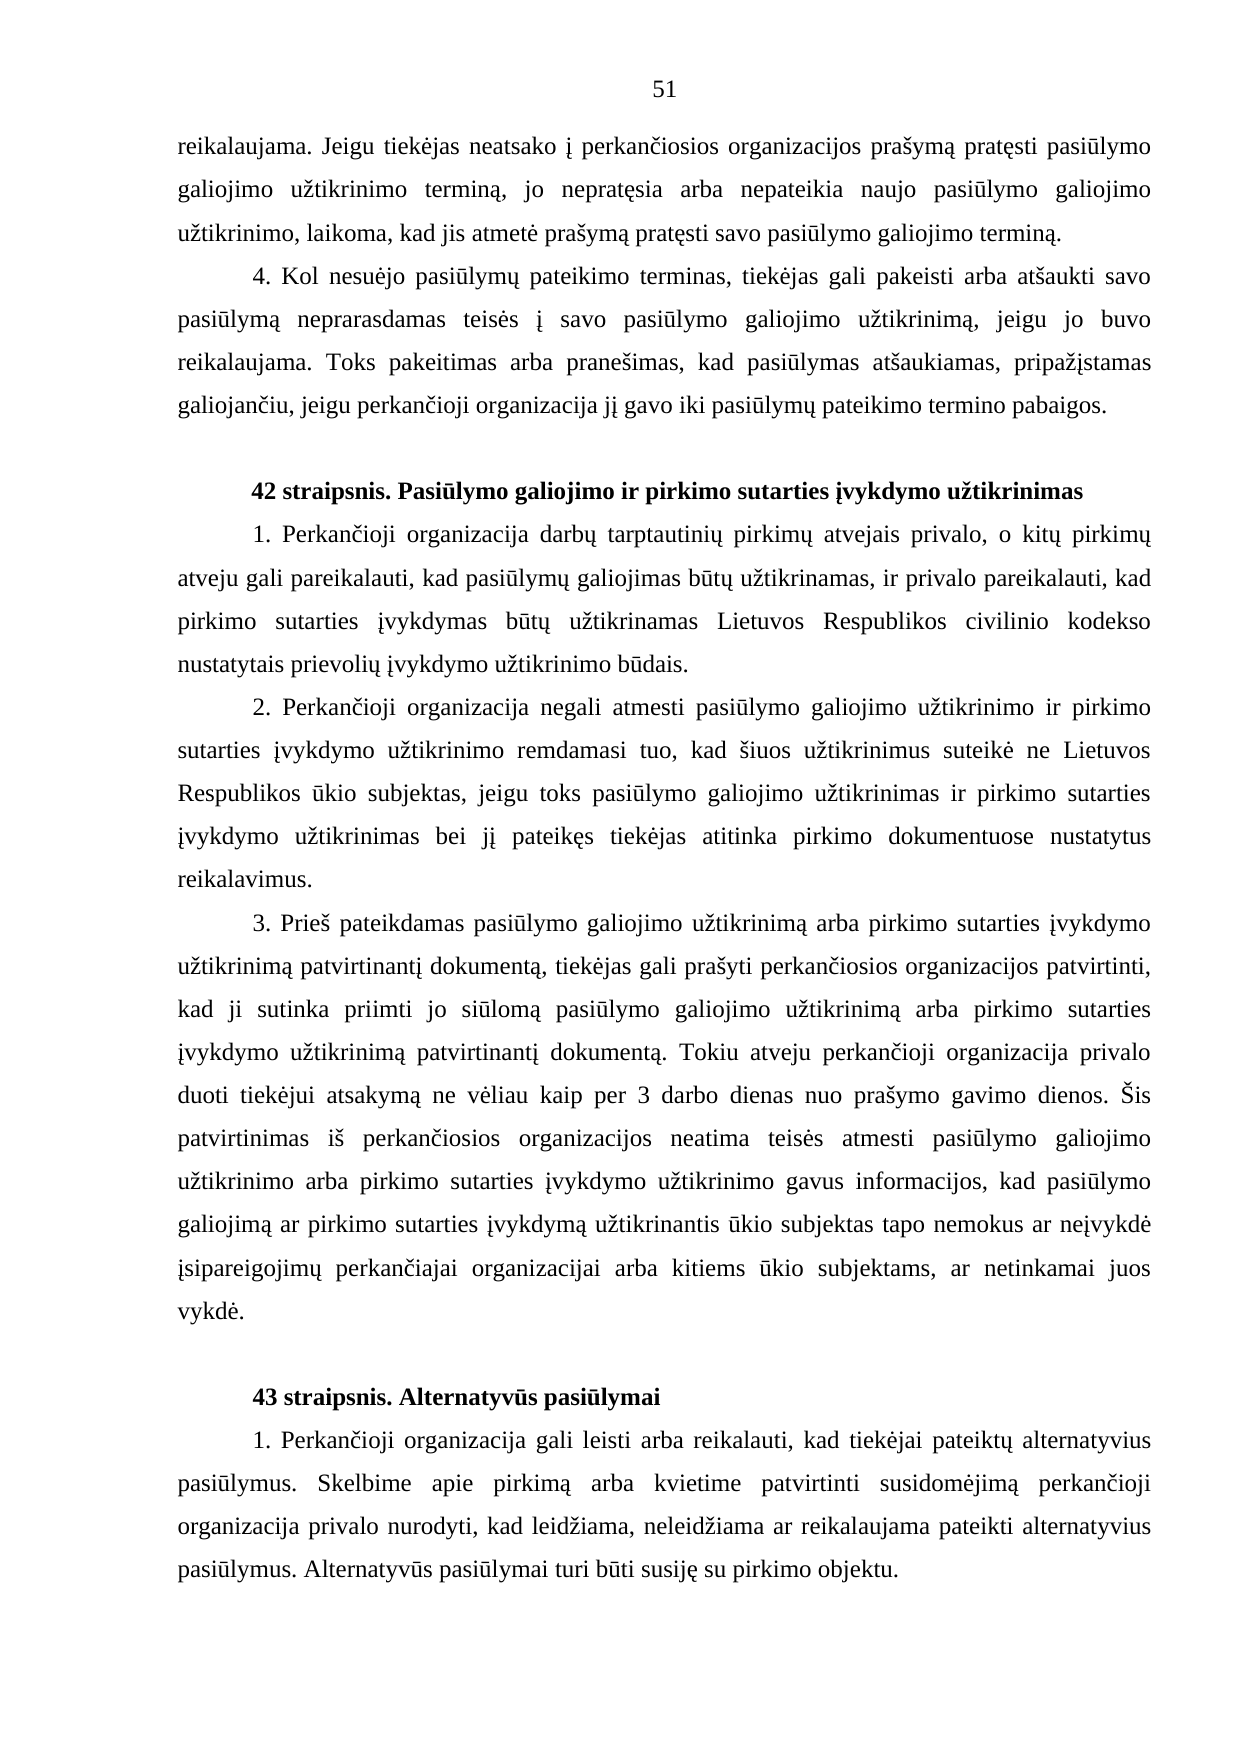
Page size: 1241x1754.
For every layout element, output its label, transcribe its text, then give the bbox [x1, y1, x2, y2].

text 42 straipsnis. Pasiūlymo galiojimo ir pirkimo sutarties įvykdymo užtikrinimas [251, 476, 1152, 505]
text 4. Kol nesuėjo pasiūlymų pateikimo terminas, tiekėjas gali pakeisti arba atšaukti savo pasiūlymą neprarasdamas teisės į savo pasiūlymo galiojimo užtikrinimą, jeigu jo buvo reikalaujama. Toks pakeitimas arba pranešimas, kad pasiūlymas atšaukiamas, pripažįstamas galiojančiu, jeigu perkančioji organizacija jį gavo iki pasiūlymų pateikimo termino pabaigos. [177, 261, 1152, 419]
text 1. Perkančioji organizacija gali leisti arba reikalauti, kad tiekėjai pateiktų alternatyvius pasiūlymus. Skelbime apie pirkimą arba kvietime patvirtinti susidomėjimą perkančioji organizacija privalo nurodyti, kad leidžiama, neleidžiama ar reikalaujama pateikti alternatyvius pasiūlymus. Alternatyvūs pasiūlymai turi būti susiję su pirkimo objektu. [177, 1425, 1152, 1583]
text 3. Prieš pateikdamas pasiūlymo galiojimo užtikrinimą arba pirkimo sutarties įvykdymo užtikrinimą patvirtinantį dokumentą, tiekėjas gali prašyti perkančiosios organizacijos patvirtinti, kad ji sutinka priimti jo siūlomą pasiūlymo galiojimo užtikrinimą arba pirkimo sutarties įvykdymo užtikrinimą patvirtinantį dokumentą. Tokiu atveju perkančioji organizacija privalo duoti tiekėjui atsakymą ne vėliau kaip per 3 darbo dienas nuo prašymo gavimo dienos. Šis patvirtinimas iš perkančiosios organizacijos neatima teisės atmesti pasiūlymo galiojimo užtikrinimo arba pirkimo sutarties įvykdymo užtikrinimo gavus informacijos, kad pasiūlymo galiojimą ar pirkimo sutarties įvykdymą užtikrinantis ūkio subjektas tapo nemokus ar neįvykdė įsipareigojimų perkančiajai organizacijai arba kitiems ūkio subjektams, ar netinkamai juos vykdė. [177, 908, 1152, 1324]
text 1. Perkančioji organizacija darbų tarptautinių pirkimų atvejais privalo, o kitų pirkimų atveju gali pareikalauti, kad pasiūlymų galiojimas būtų užtikrinamas, ir privalo pareikalauti, kad pirkimo sutarties įvykdymas būtų užtikrinamas Lietuvos Respublikos civilinio kodekso nustatytais prievolių įvykdymo užtikrinimo būdais. [177, 519, 1152, 678]
text 43 straipsnis. Alternatyvūs pasiūlymai [177, 1382, 1152, 1411]
text reikalaujama. Jeigu tiekėjas neatsako į perkančiosios organizacijos prašymą pratęsti pasiūlymo galiojimo užtikrinimo terminą, jo nepratęsia arba nepateikia naujo pasiūlymo galiojimo užtikrinimo, laikoma, kad jis atmetė prašymą pratęsti savo pasiūlymo galiojimo terminą. [177, 131, 1152, 246]
text 2. Perkančioji organizacija negali atmesti pasiūlymo galiojimo užtikrinimo ir pirkimo sutarties įvykdymo užtikrinimo remdamasi tuo, kad šiuos užtikrinimus suteikė ne Lietuvos Respublikos ūkio subjektas, jeigu toks pasiūlymo galiojimo užtikrinimas ir pirkimo sutarties įvykdymo užtikrinimas bei jį pateikęs tiekėjas atitinka pirkimo dokumentuose nustatytus reikalavimus. [177, 692, 1152, 893]
